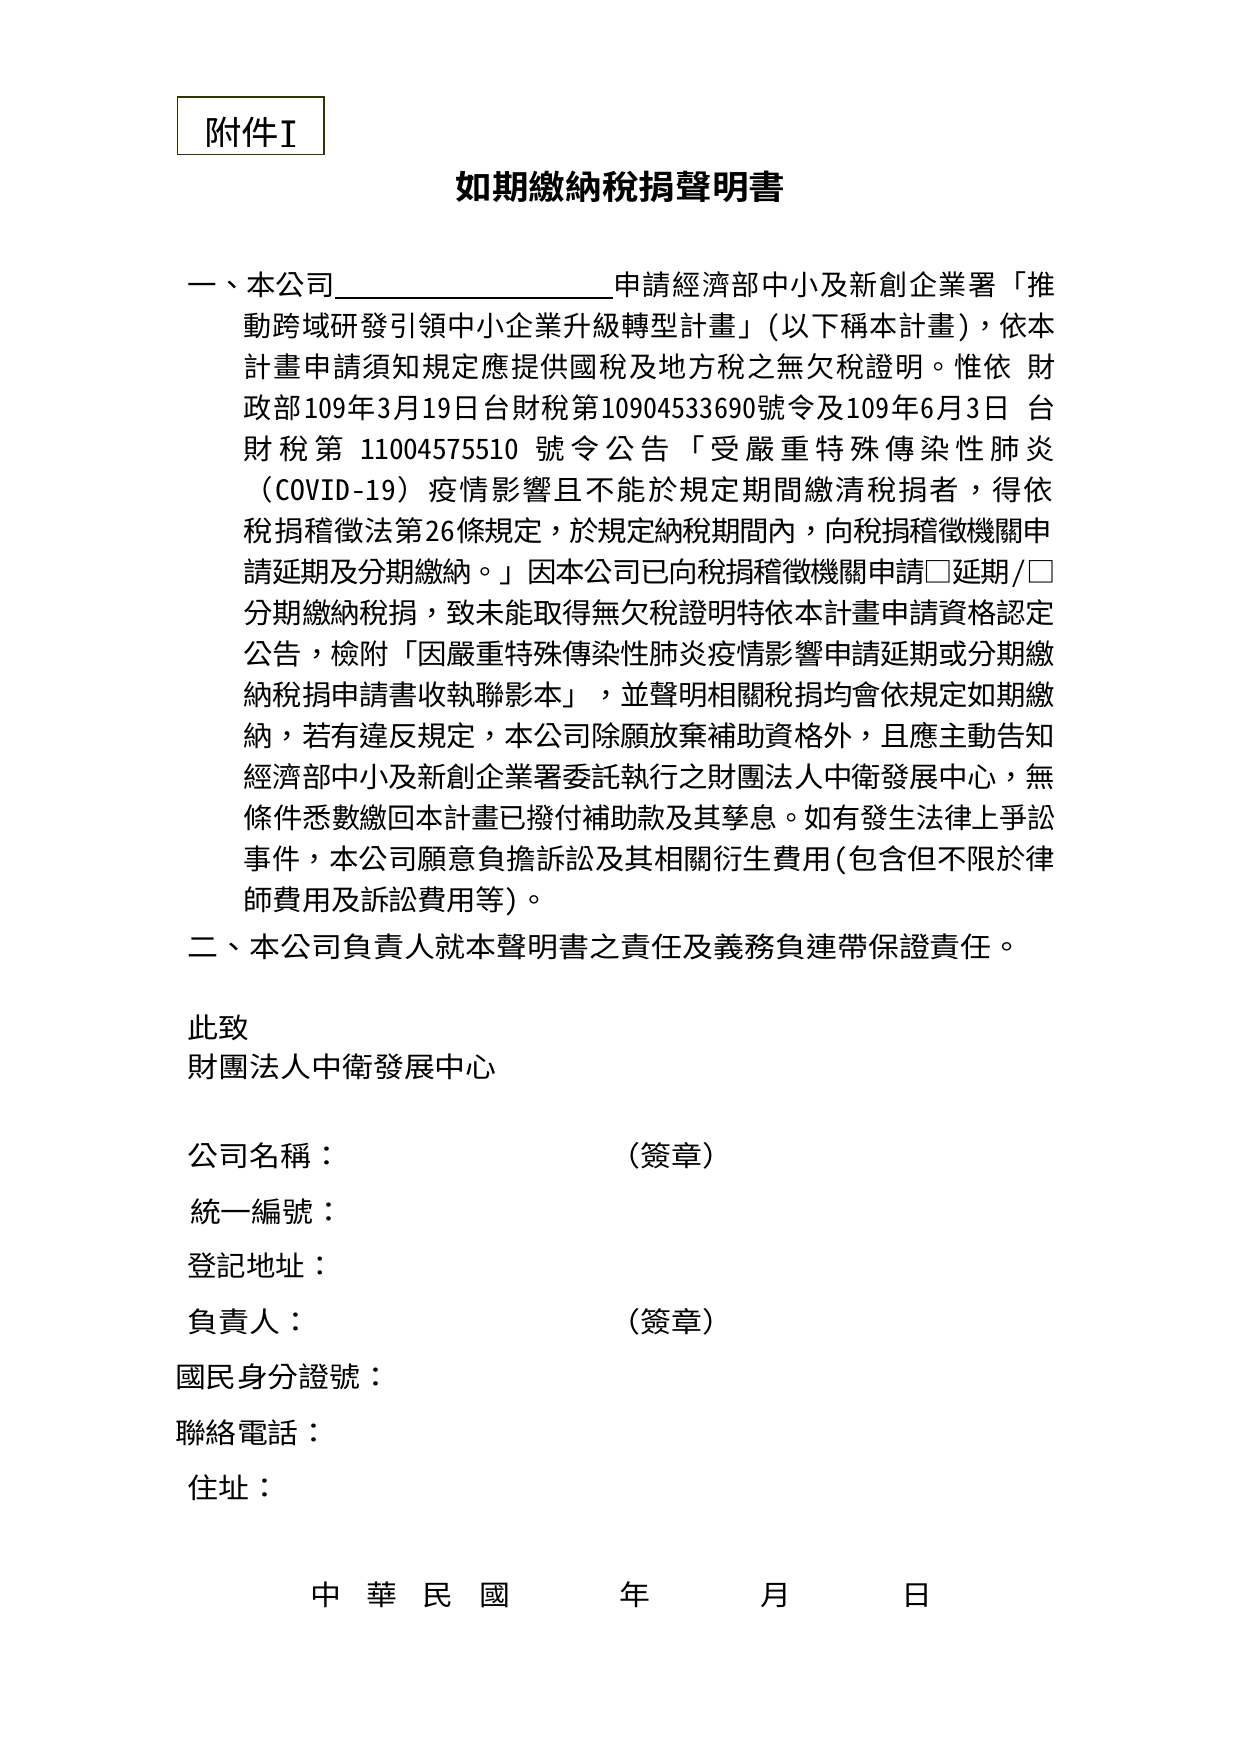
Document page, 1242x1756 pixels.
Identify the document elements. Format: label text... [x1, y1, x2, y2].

text 二、本公司負責人就本聲明書之責任及義務負連帶保證責任。 [187, 925, 1096, 966]
text 住址： [187, 1466, 1096, 1507]
text 負責人： （簽章） [187, 1299, 1096, 1340]
text 一、本公司 申請經濟部中小及新創企業署「推動跨域研發引領中小企業升級轉型計畫」(以下稱本計畫)，依本計畫申請須知規定應提供國稅及地方稅之無欠稅證明。惟依 財政部109年3月19日台財稅第10904533690號令及109年6月3日 台財稅第 11004575510 號令公告「受嚴重特殊傳染性肺炎（COVID-19）疫情影響且不能於規定期間繳清稅捐者，得依稅捐稽徵法第26條規定，於規定納稅期間內，向稅捐稽徵機關申請延期及分期繳納。」因本公司已向稅捐稽徵機關申請□延期/□分期繳納稅捐，致未能取得無欠稅證明特依本計畫申請資格認定公告，檢附「因嚴重特殊傳染性肺炎疫情影響申請延期或分期繳納稅捐申請書收執聯影本」，並聲明相關稅捐均會依規定如期繳納，若有違反規定，本公司除願放棄補助資格外，且應主動告知經濟部中小及新創企業署委託執行之財團法人中衛發展中心，無條件悉數繳回本計畫已撥付補助款及其孳息。如有發生法律上爭訟事件，本公司願意負擔訴訟及其相關衍生費用(包含但不限於律師費用及訴訟費用等)。 [187, 262, 1055, 919]
text [178, 98, 323, 154]
text 國民身分證號： 聯絡電話： [175, 1355, 406, 1451]
text 中 華 民 國 年 月 日 [175, 1573, 1067, 1613]
text 如期繳納稅捐聲明書 [455, 161, 1096, 209]
text 此致 [187, 1007, 1096, 1046]
text 公司名稱： （簽章） 統一編號： [187, 1134, 734, 1230]
text 附件I [193, 105, 308, 146]
text 登記地址： [187, 1245, 1096, 1284]
text 財團法人中衛發展中心 [187, 1046, 1096, 1085]
